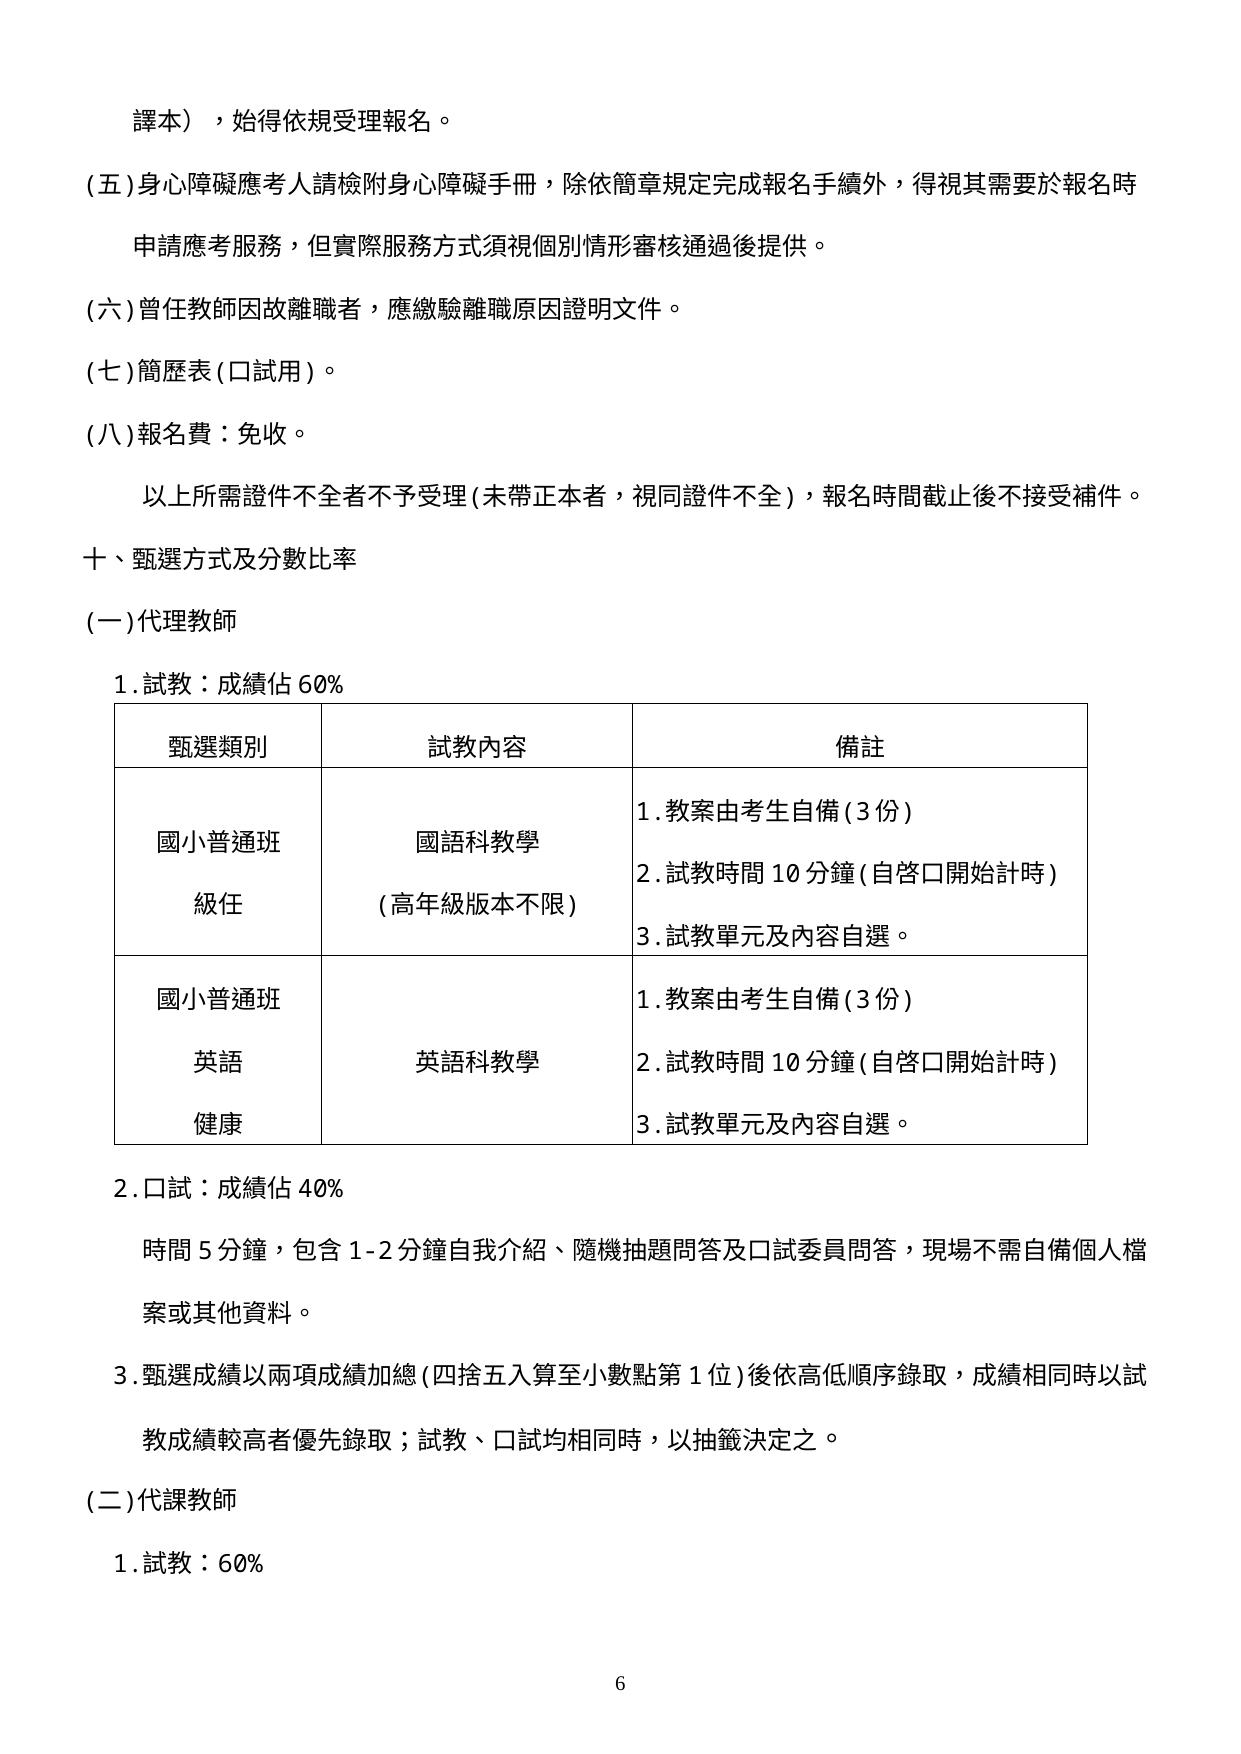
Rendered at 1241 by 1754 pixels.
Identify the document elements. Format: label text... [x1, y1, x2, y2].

table_cell 國小普通班 級任 [115, 768, 321, 955]
table_cell 英語科教學 [322, 956, 632, 1144]
table_header 甄選類別 [115, 704, 321, 767]
text 1.試教：60% [83, 1520, 1157, 1582]
text 譯本），始得依規受理報名。 [133, 78, 1157, 141]
text 十、甄選方式及分數比率 [83, 516, 1157, 578]
text 教成績較高者優先錄取；試教、口試均相同時，以抽籤決定之。 [83, 1395, 1157, 1457]
text (八)報名費：免收。 [83, 391, 1157, 453]
text (七)簡歷表(口試用)。 [83, 328, 1157, 391]
table_header 備註 [633, 704, 1087, 767]
text 3.甄選成績以兩項成績加總(四捨五入算至小數點第1位)後依高低順序錄取，成績相同時以試 [83, 1332, 1157, 1395]
text (一)代理教師 [83, 578, 1157, 641]
text (六)曾任教師因故離職者，應繳驗離職原因證明文件。 [83, 266, 1157, 328]
text 案或其他資料。 [83, 1270, 1157, 1332]
table_cell 1.教案由考生自備(3份) 2.試教時間10分鐘(自啓口開始計時) 3.試教單元及內容自選。 [633, 956, 1087, 1144]
table_header 試教內容 [322, 704, 632, 767]
text 申請應考服務，但實際服務方式須視個別情形審核通過後提供。 [133, 203, 1157, 266]
text 時間5分鐘，包含1-2分鐘自我介紹、隨機抽題問答及口試委員問答，現場不需自備個人檔 [83, 1207, 1157, 1270]
text (五)身心障礙應考人請檢附身心障礙手冊，除依簡章規定完成報名手續外，得視其需要於報名時 [83, 141, 1157, 203]
table_cell 國小普通班 英語 健康 [115, 956, 321, 1144]
table_cell 國語科教學 (高年級版本不限) [322, 768, 632, 955]
text (二)代課教師 [83, 1457, 1157, 1520]
text 2.口試：成績佔40% [83, 1145, 1157, 1207]
table_cell 1.教案由考生自備(3份) 2.試教時間10分鐘(自啓口開始計時) 3.試教單元及內容自選。 [633, 768, 1087, 955]
text 1.試教：成績佔60% [83, 641, 1157, 703]
text 以上所需證件不全者不予受理(未帶正本者，視同證件不全)，報名時間截止後不接受補件。 [83, 453, 1157, 516]
